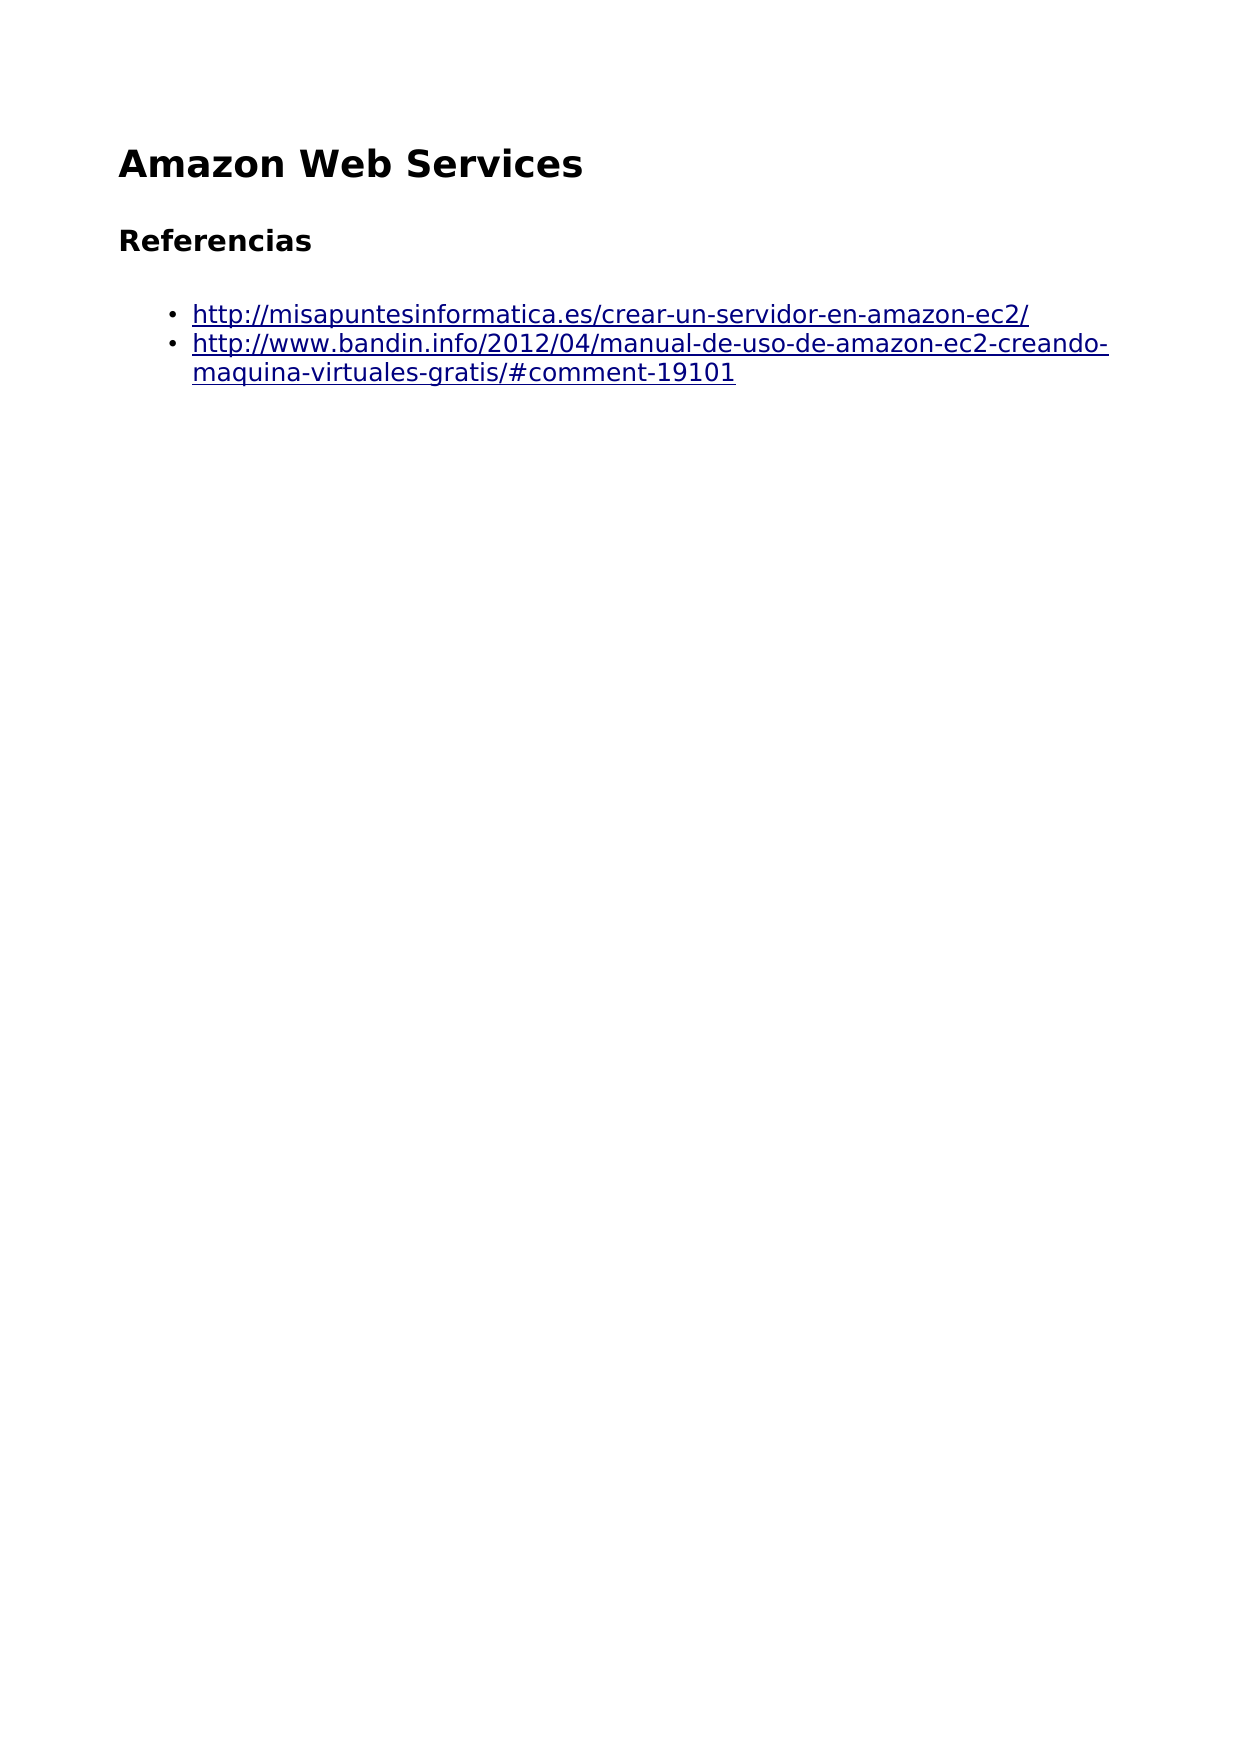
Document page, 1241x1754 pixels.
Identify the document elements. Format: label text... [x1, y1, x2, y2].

list http://www.bandin.info/2012/04/manual-de-uso-de-amazon-ec2-creando-maquina-virtuales-gratis/#comment-19101 [177, 329, 1122, 388]
subtitle Referencias [118, 224, 1122, 258]
list http://misapuntesinformatica.es/crear-un-servidor-en-amazon-ec2/ [177, 300, 1122, 329]
subtitle Amazon Web Services [118, 143, 1122, 187]
